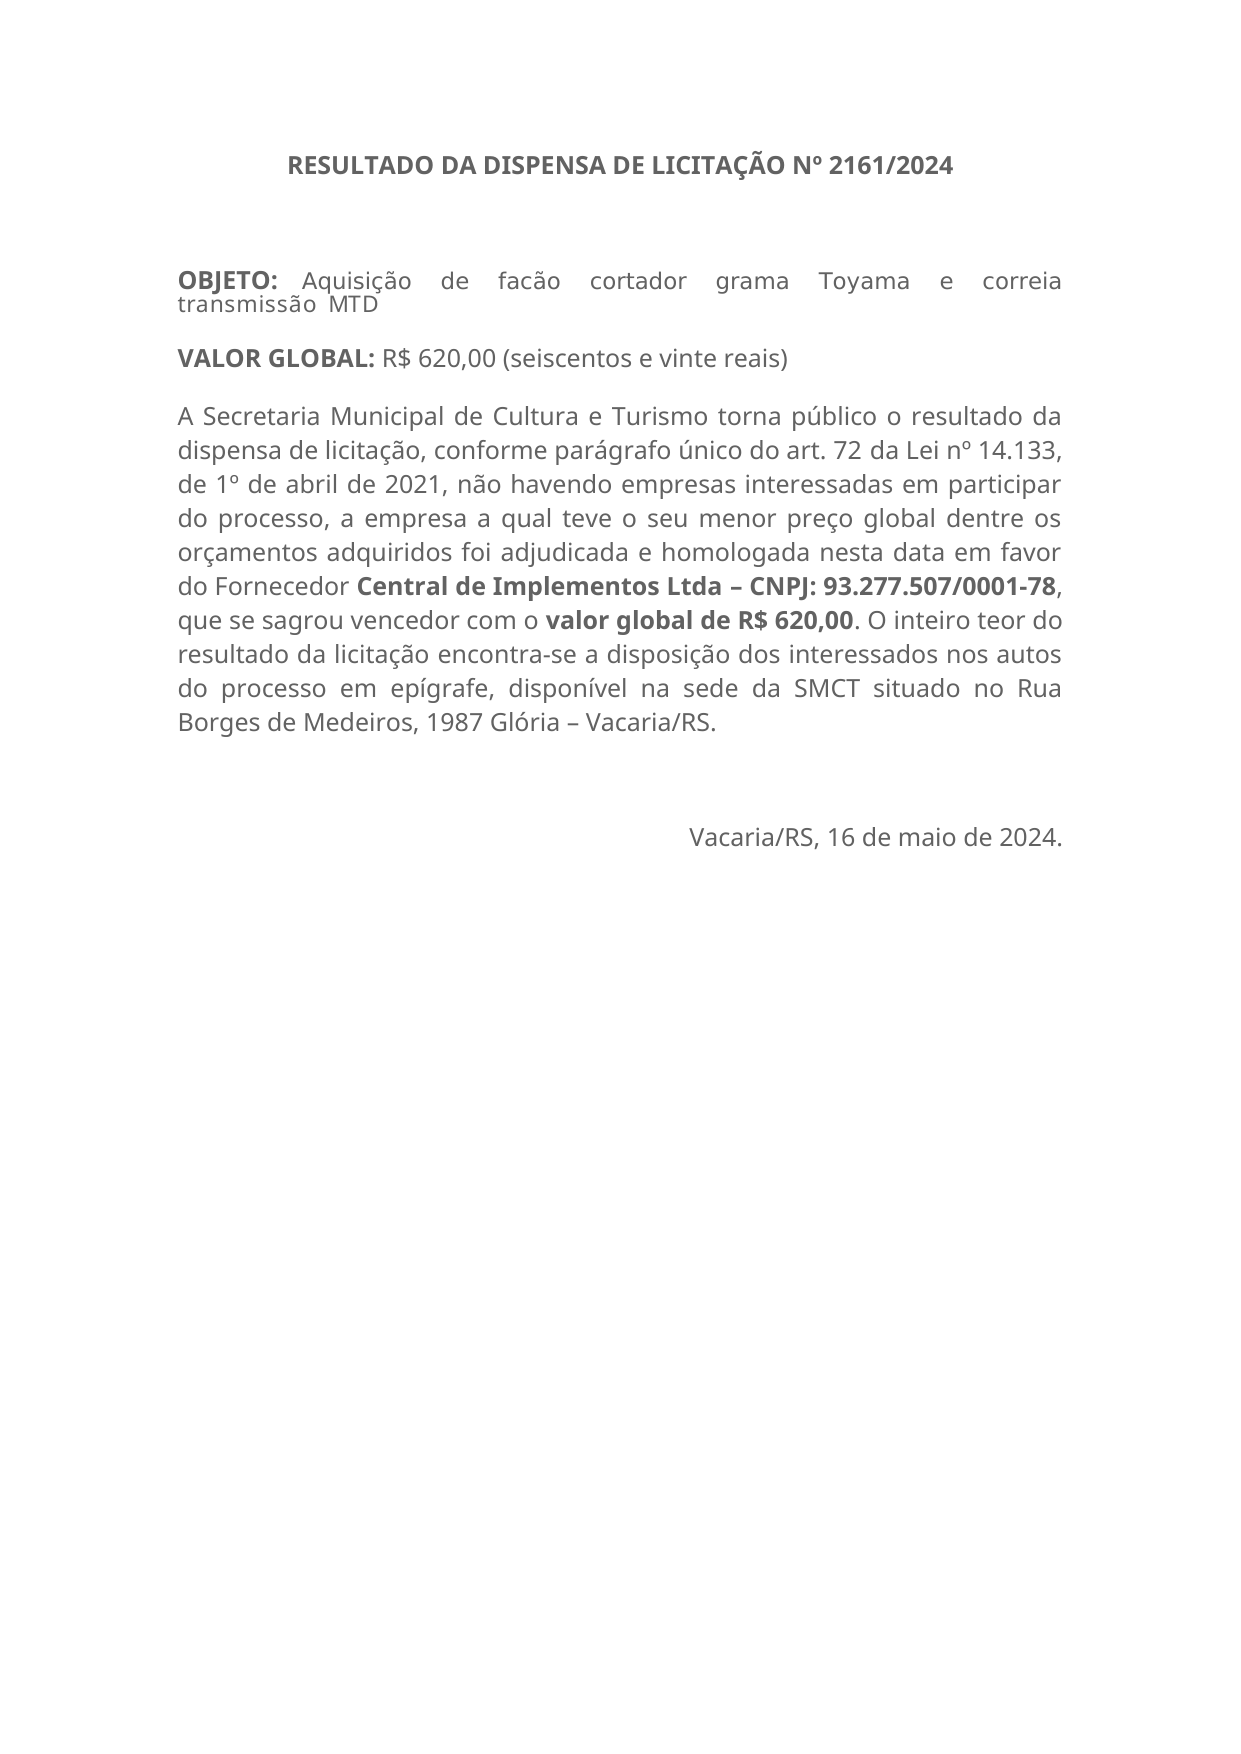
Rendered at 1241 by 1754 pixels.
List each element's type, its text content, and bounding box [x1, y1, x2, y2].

text OBJETO: Aquisição de facão cortador grama Toyama e correia transmissão MTD [177, 263, 1063, 317]
text VALOR GLOBAL: R$ 620,00 (seiscentos e vinte reais) [177, 341, 1063, 375]
text Vacaria/RS, 16 de maio de 2024. [177, 820, 1063, 854]
text RESULTADO DA DISPENSA DE LICITAÇÃO Nº 2161/2024 [177, 148, 1063, 182]
text A Secretaria Municipal de Cultura e Turismo torna público o resultado da dispensa de licitação, conforme parágrafo único do art. 72 da Lei nº 14.133, de 1º de abril de 2021, não havendo empresas interessadas em participar do processo, a empresa a qual teve o seu menor preço global dentre os orçamentos adquiridos foi adjudicada e homologada nesta data em favor do Fornecedor Central de Implementos Ltda – CNPJ: 93.277.507/0001-78, que se sagrou vencedor com o valor global de R$ 620,00. O inteiro teor do resultado da licitação encontra-se a disposição dos interessados nos autos do processo em epígrafe, disponível na sede da SMCT situado no Rua Borges de Medeiros, 1987 Glória – Vacaria/RS. [177, 398, 1063, 739]
